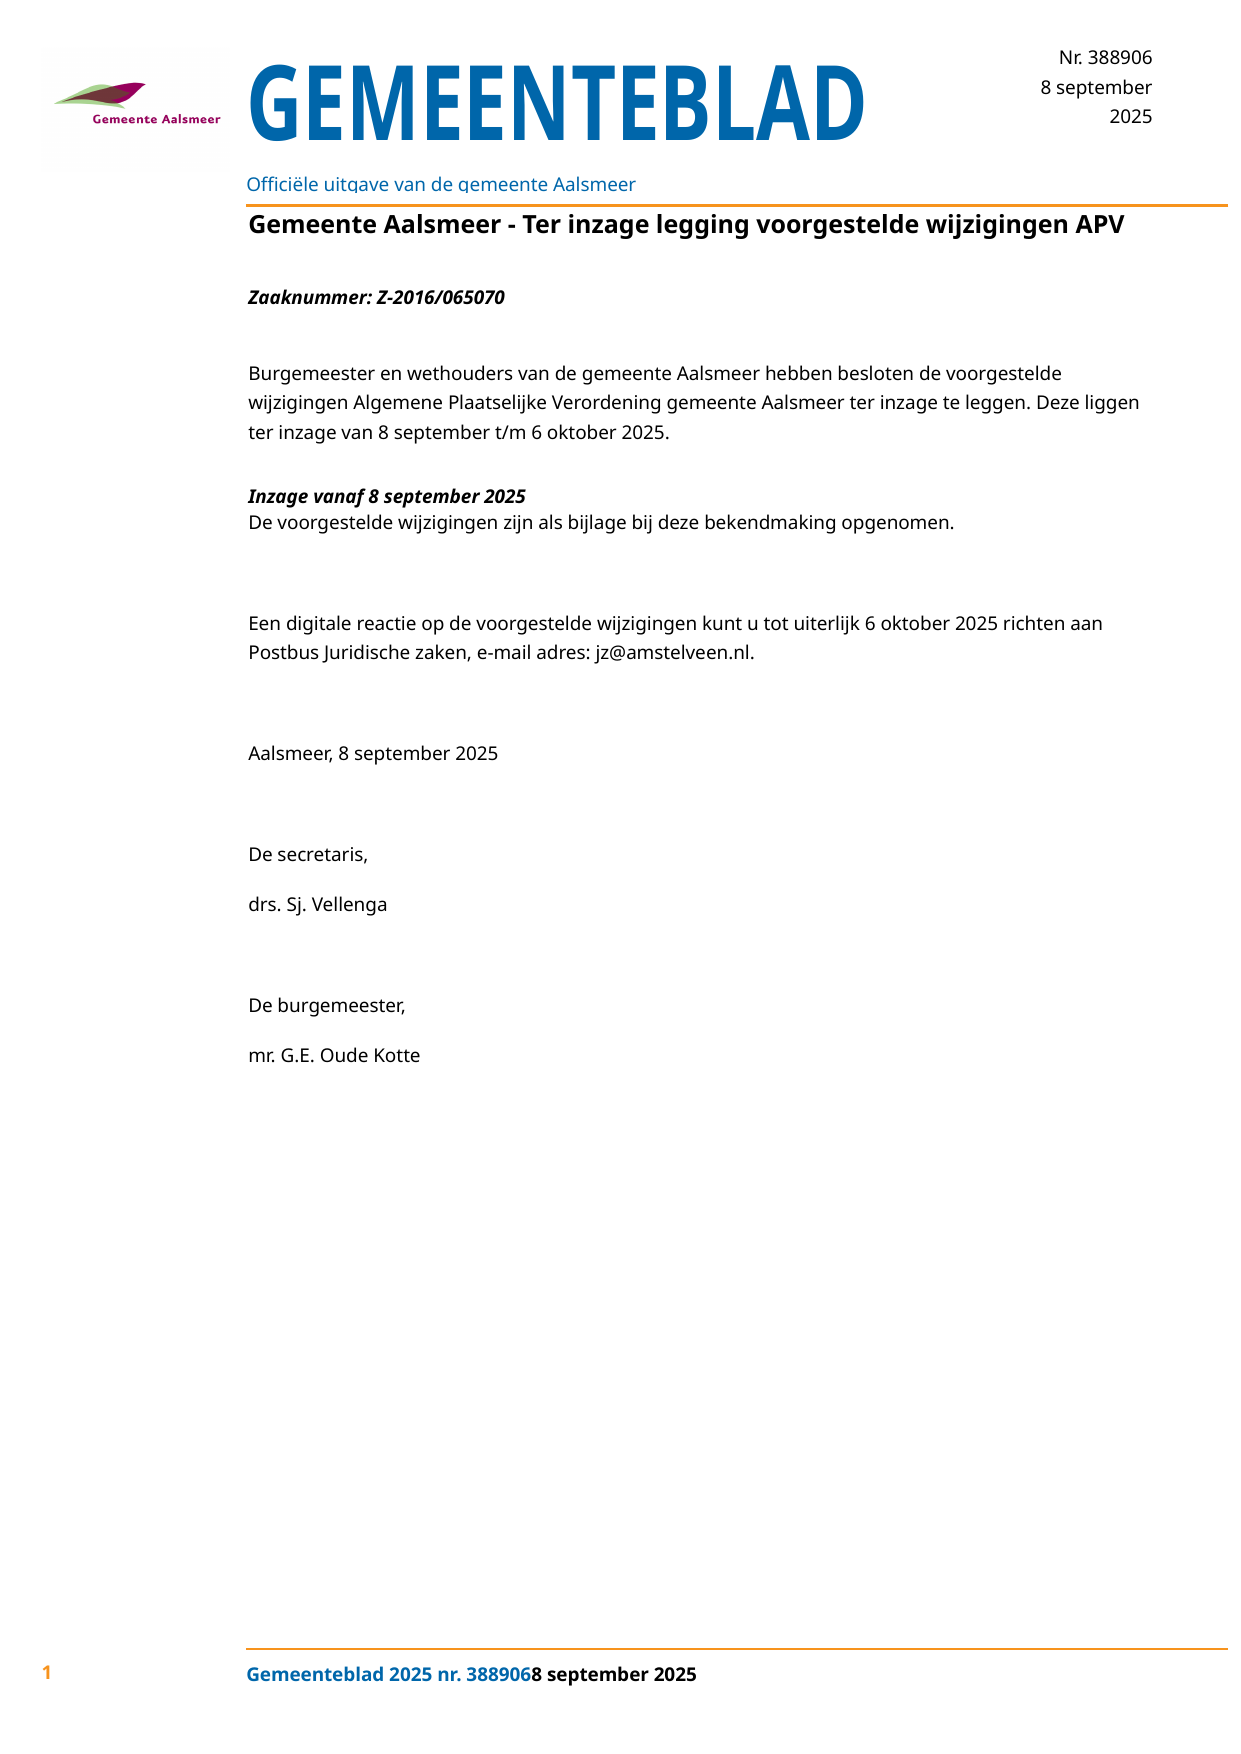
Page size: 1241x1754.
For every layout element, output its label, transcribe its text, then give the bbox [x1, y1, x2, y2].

text De burgemeester, [248, 992, 1152, 1018]
text Burgemeester en wethouders van de gemeente Aalsmeer hebben besloten de voorgestelde wijzigingen Algemene Plaatselijke Verordening gemeente Aalsmeer ter inzage te leggen. Deze liggen ter inzage van 8 september t/m 6 oktober 2025. [248, 360, 1152, 445]
text De voorgestelde wijzigingen zijn als bijlage bij deze bekendmaking opgenomen. [248, 509, 1152, 534]
text drs. Sj. Vellenga [248, 891, 1152, 917]
picture [41, 47, 231, 172]
text Inzage vanaf 8 september 2025 [248, 483, 1152, 509]
text Een digitale reactie op de voorgestelde wijzigingen kunt u tot uiterlijk 6 oktober 2025 richten aan Postbus Juridische zaken, e-mail adres: jz@amstelveen.nl. [248, 610, 1152, 665]
text Gemeente Aalsmeer - Ter inzage legging voorgestelde wijzigingen APV [248, 207, 1152, 241]
text Aalsmeer, 8 september 2025 [248, 740, 1152, 766]
text De secretaris, [248, 841, 1152, 867]
text mr. G.E. Oude Kotte [248, 1043, 1152, 1068]
text Zaaknummer: Z-2016/065070 [248, 284, 1152, 309]
